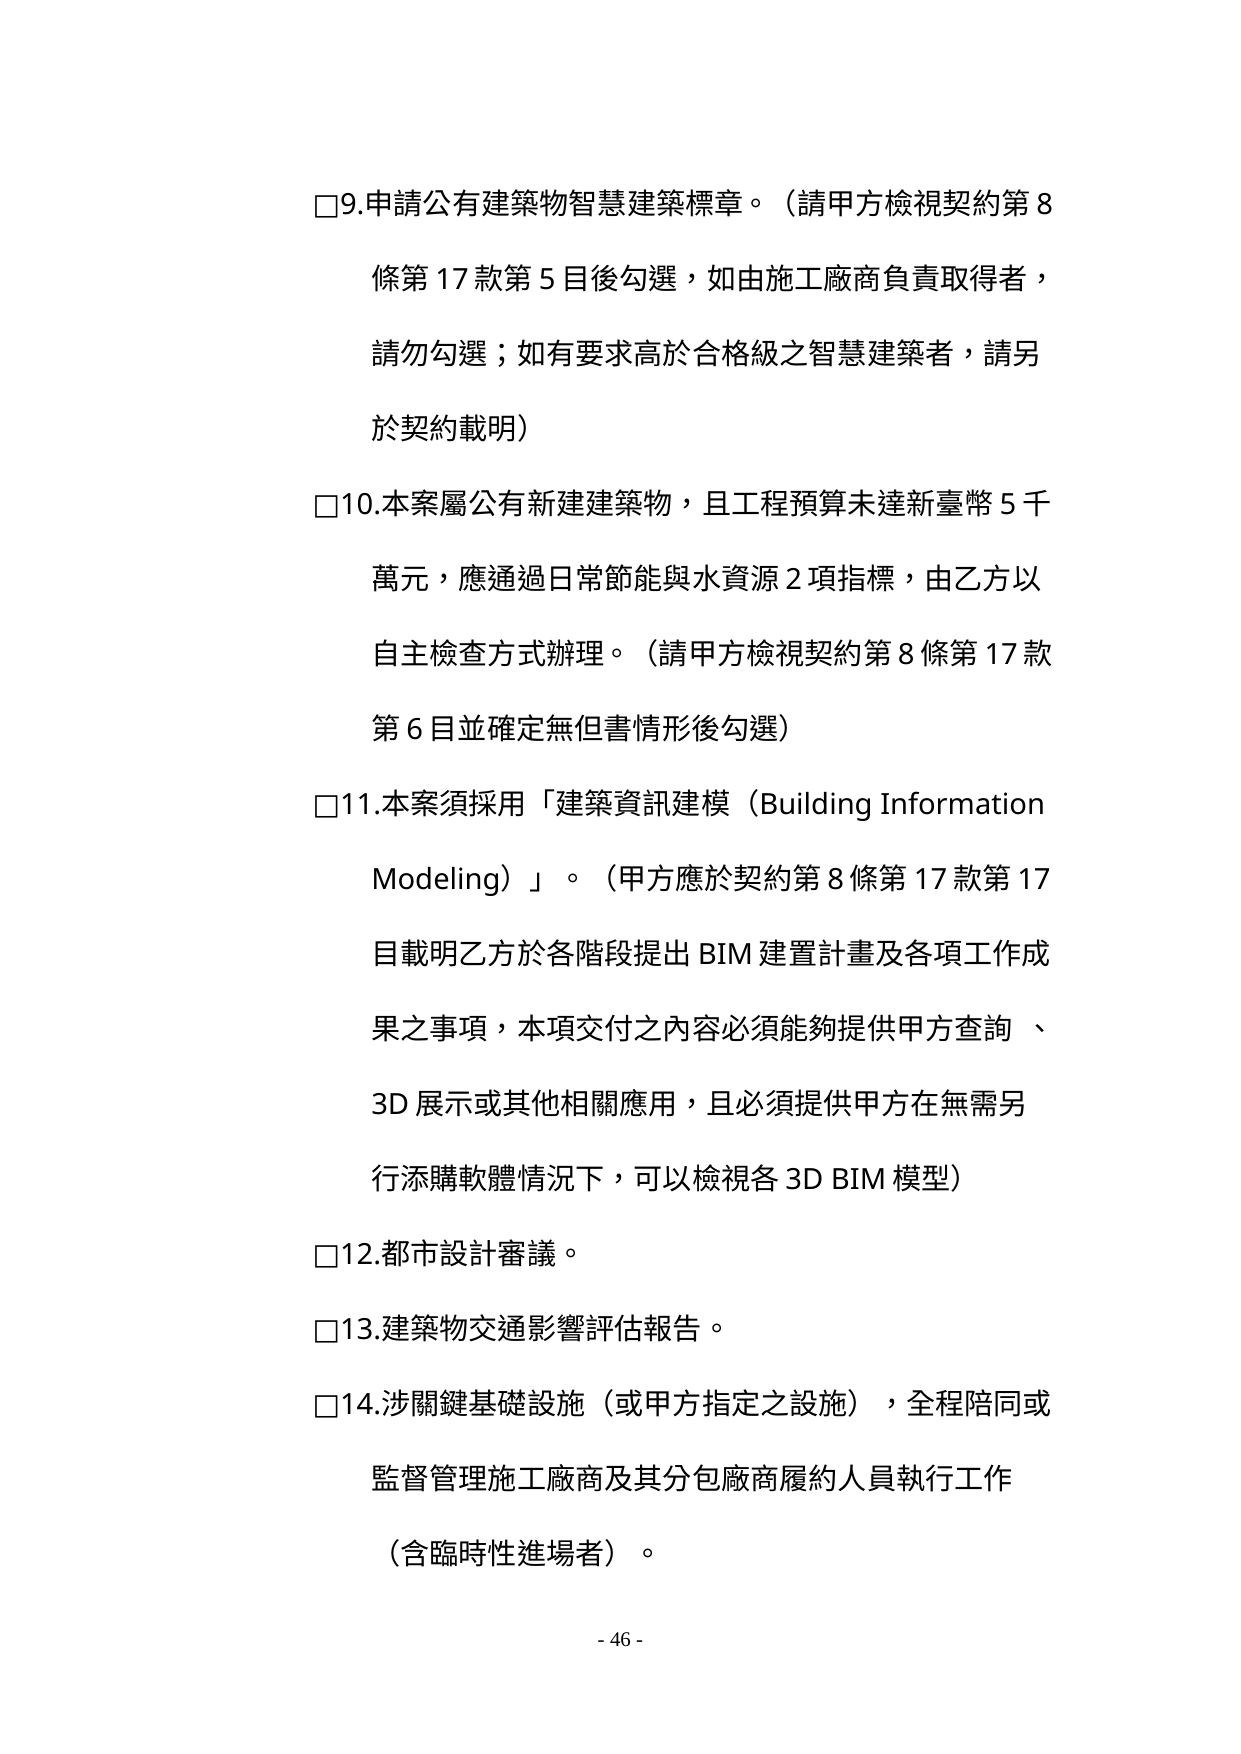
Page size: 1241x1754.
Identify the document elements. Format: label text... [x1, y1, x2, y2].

text □9.申請公有建築物智慧建築標章。（請甲方檢視契約第8條第17款第5目後勾選，如由施工廠商負責取得者，請勿勾選；如有要求高於合格級之智慧建築者，請另於契約載明） [312, 164, 1053, 464]
text □14.涉關鍵基礎設施（或甲方指定之設施），全程陪同或監督管理施工廠商及其分包廠商履約人員執行工作（含臨時性進場者）。 [312, 1364, 1053, 1589]
text □10.本案屬公有新建建築物，且工程預算未達新臺幣5千萬元，應通過日常節能與水資源2項指標，由乙方以自主檢查方式辦理。（請甲方檢視契約第8條第17款第6目並確定無但書情形後勾選） [312, 464, 1053, 764]
text □11.本案須採用「建築資訊建模（Building Information Modeling）」。（甲方應於契約第8條第17款第17目載明乙方於各階段提出BIM建置計畫及各項工作成果之事項，本項交付之內容必須能夠提供甲方查詢、3D展示或其他相關應用，且必須提供甲方在無需另行添購軟體情況下，可以檢視各3D BIM模型） [312, 764, 1053, 1214]
text □12.都市設計審議。 [312, 1214, 1053, 1289]
text □13.建築物交通影響評估報告。 [312, 1289, 1053, 1364]
